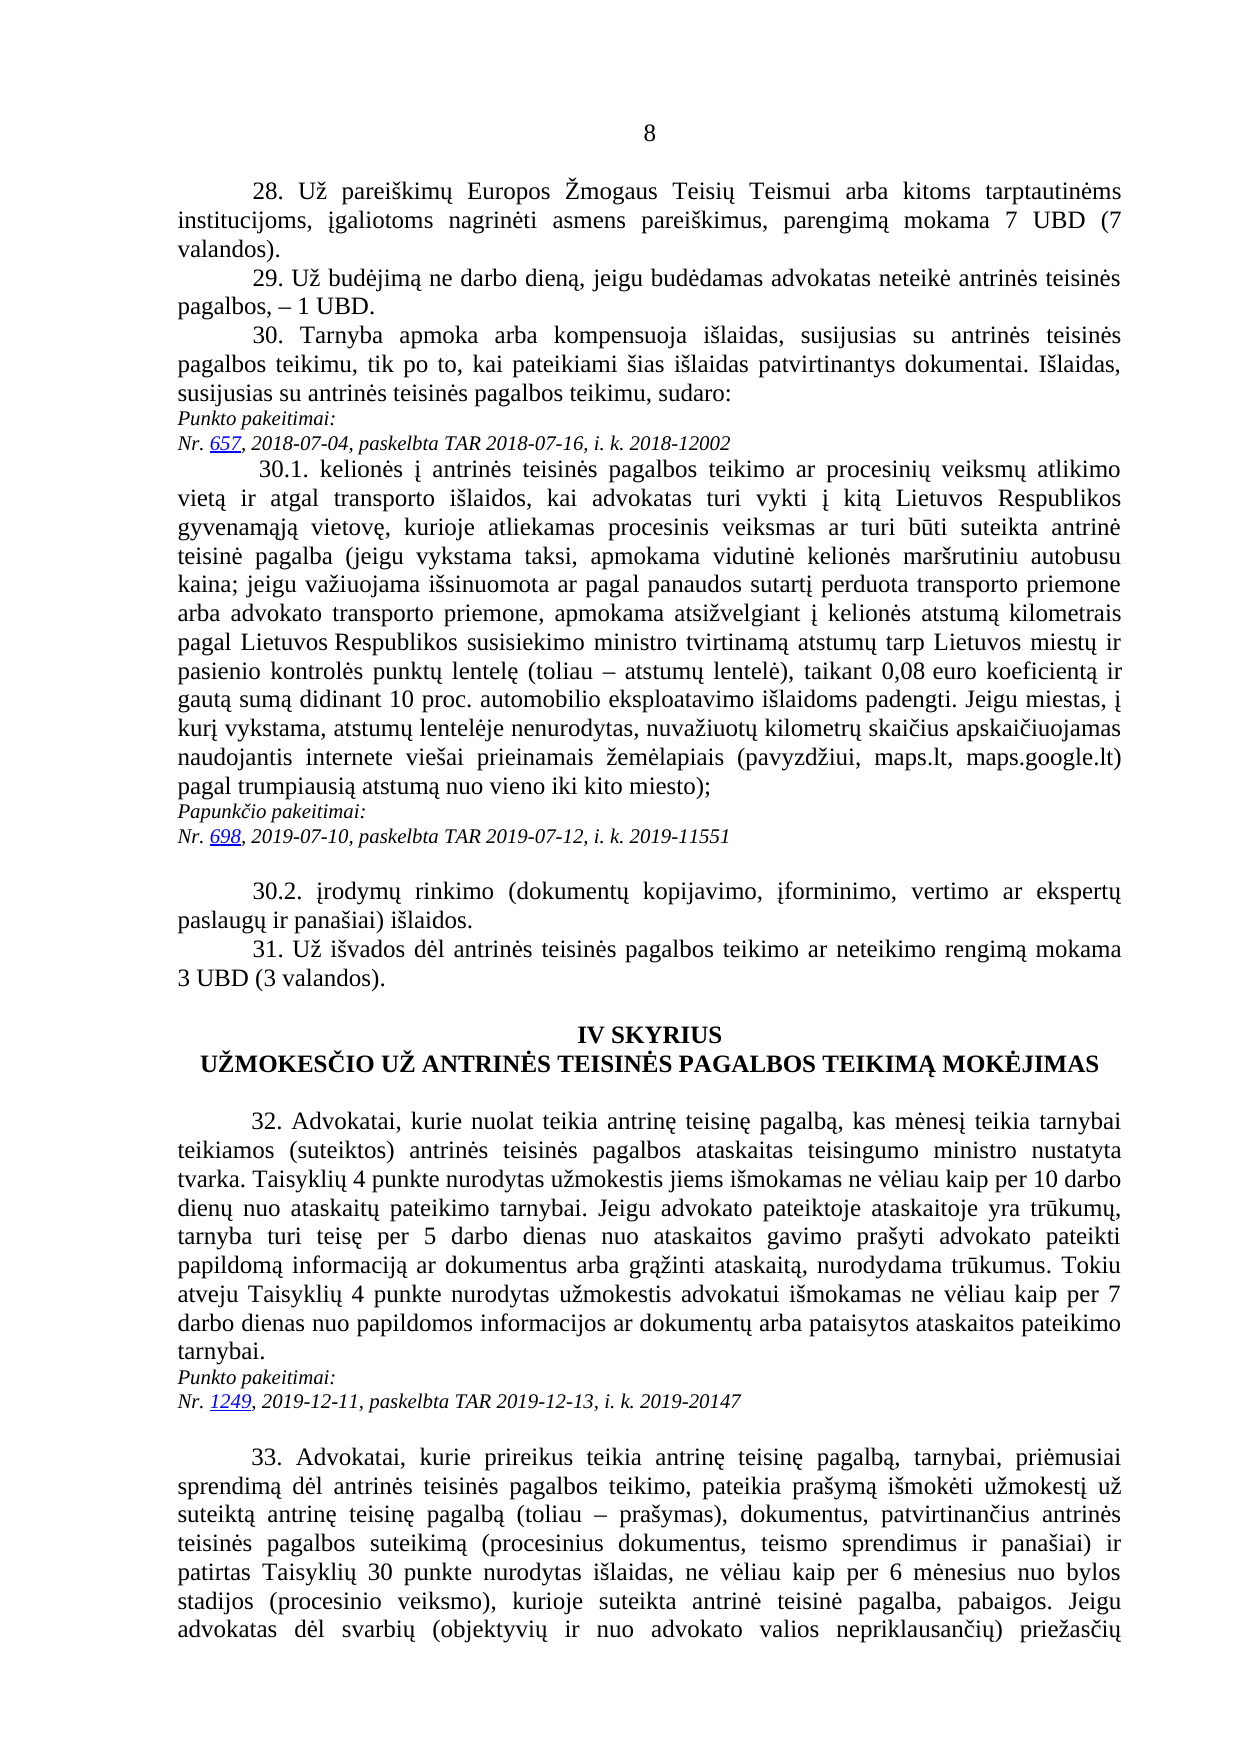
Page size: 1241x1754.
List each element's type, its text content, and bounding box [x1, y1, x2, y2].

text 32. Advokatai, kurie nuolat teikia antrinę teisinę pagalbą, kas mėnesį teikia tarnybai teikiamos (suteiktos) antrinės teisinės pagalbos ataskaitas teisingumo ministro nustatyta tvarka. Taisyklių 4 punkte nurodytas užmokestis jiems išmokamas ne vėliau kaip per 10 darbo dienų nuo ataskaitų pateikimo tarnybai. Jeigu advokato pateiktoje ataskaitoje yra trūkumų, tarnyba turi teisę per 5 darbo dienas nuo ataskaitos gavimo prašyti advokato pateikti papildomą informaciją ar dokumentus arba grąžinti ataskaitą, nurodydama trūkumus. Tokiu atveju Taisyklių 4 punkte nurodytas užmokestis advokatui išmokamas ne vėliau kaip per 7 darbo dienas nuo papildomos informacijos ar dokumentų arba pataisytos ataskaitos pateikimo tarnybai. [177, 1106, 1122, 1365]
text Nr. 698, 2019-07-10, paskelbta TAR 2019-07-12, i. k. 2019-11551 [177, 823, 1122, 848]
text Punkto pakeitimai: [177, 406, 1122, 430]
text UŽMOKESČIO UŽ ANTRINĖS TEISINĖS PAGALBOS TEIKIMĄ MOKĖJIMAS [177, 1049, 1122, 1078]
text IV SKYRIUS [177, 1020, 1122, 1049]
text 28. Už pareiškimų Europos Žmogaus Teisių Teismui arba kitoms tarptautinėms institucijoms, įgaliotoms nagrinėti asmens pareiškimus, parengimą mokama 7 UBD (7 valandos). [177, 176, 1122, 263]
text Nr. 1249, 2019-12-11, paskelbta TAR 2019-12-13, i. k. 2019-20147 [177, 1389, 1122, 1413]
text Papunkčio pakeitimai: [177, 799, 1122, 823]
text 30.2. įrodymų rinkimo (dokumentų kopijavimo, įforminimo, vertimo ar ekspertų paslaugų ir panašiai) išlaidos. [177, 876, 1122, 934]
text Nr. 657, 2018-07-04, paskelbta TAR 2018-07-16, i. k. 2018-12002 [177, 430, 1122, 454]
text Punkto pakeitimai: [177, 1365, 1122, 1389]
text 30.1. kelionės į antrinės teisinės pagalbos teikimo ar procesinių veiksmų atlikimo vietą ir atgal transporto išlaidos, kai advokatas turi vykti į kitą Lietuvos Respublikos gyvenamąją vietovę, kurioje atliekamas procesinis veiksmas ar turi būti suteikta antrinė teisinė pagalba (jeigu vykstama taksi, apmokama vidutinė kelionės maršrutiniu autobusu kaina; jeigu važiuojama išsinuomota ar pagal panaudos sutartį perduota transporto priemone arba advokato transporto priemone, apmokama atsižvelgiant į kelionės atstumą kilometrais pagal Lietuvos Respublikos susisiekimo ministro tvirtinamą atstumų tarp Lietuvos miestų ir pasienio kontrolės punktų lentelę (toliau – atstumų lentelė), taikant 0,08 euro koeficientą ir gautą sumą didinant 10 proc. automobilio eksploatavimo išlaidoms padengti. Jeigu miestas, į kurį vykstama, atstumų lentelėje nenurodytas, nuvažiuotų kilometrų skaičius apskaičiuojamas naudojantis internete viešai prieinamais žemėlapiais (pavyzdžiui, maps.lt, maps.google.lt) pagal trumpiausią atstumą nuo vieno iki kito miesto); [177, 454, 1122, 799]
text 31. Už išvados dėl antrinės teisinės pagalbos teikimo ar neteikimo rengimą mokama 3 UBD (3 valandos). [177, 934, 1122, 991]
text 33. Advokatai, kurie prireikus teikia antrinę teisinę pagalbą, tarnybai, priėmusiai sprendimą dėl antrinės teisinės pagalbos teikimo, pateikia prašymą išmokėti užmokestį už suteiktą antrinę teisinę pagalbą (toliau – prašymas), dokumentus, patvirtinančius antrinės teisinės pagalbos suteikimą (procesinius dokumentus, teismo sprendimus ir panašiai) ir patirtas Taisyklių 30 punkte nurodytas išlaidas, ne vėliau kaip per 6 mėnesius nuo bylos stadijos (procesinio veiksmo), kurioje suteikta antrinė teisinė pagalba, pabaigos. Jeigu advokatas dėl svarbių (objektyvių ir nuo advokato valios nepriklausančių) priežasčių [177, 1442, 1122, 1643]
text 29. Už budėjimą ne darbo dieną, jeigu budėdamas advokatas neteikė antrinės teisinės pagalbos, – 1 UBD. [177, 263, 1122, 320]
text 30. Tarnyba apmoka arba kompensuoja išlaidas, susijusias su antrinės teisinės pagalbos teikimu, tik po to, kai pateikiami šias išlaidas patvirtinantys dokumentai. Išlaidas, susijusias su antrinės teisinės pagalbos teikimu, sudaro: [177, 320, 1122, 406]
